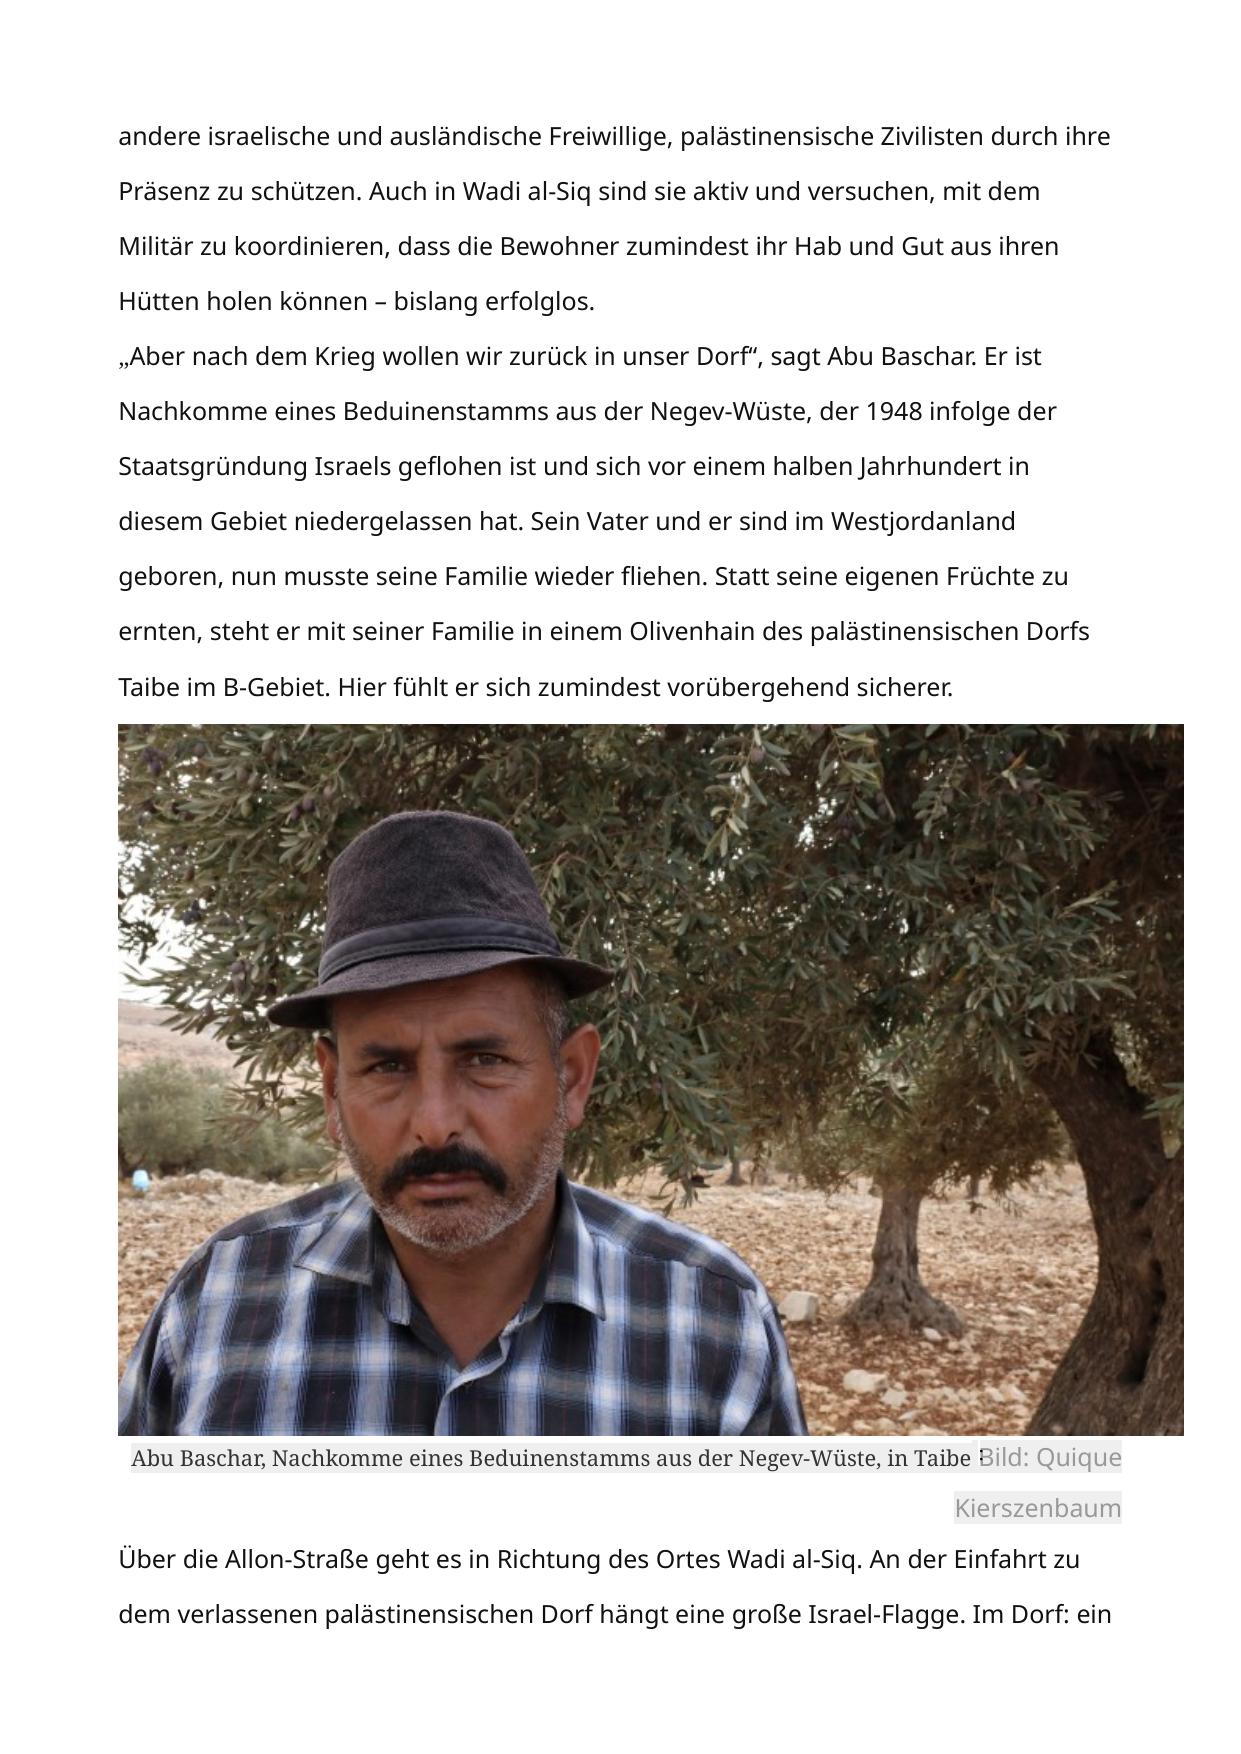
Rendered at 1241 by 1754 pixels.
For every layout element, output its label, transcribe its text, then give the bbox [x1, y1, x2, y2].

text „Aber nach dem Krieg wollen wir zurück in unser Dorf“, sagt Abu Baschar. Er ist Nachkomme eines Beduinenstamms aus der Negev-Wüste, der 1948 infolge der Staatsgründung Israels geflohen ist und sich vor einem halben Jahrhundert in diesem Gebiet niedergelassen hat. Sein Vater und er sind im Westjordanland geboren, nun musste seine Familie wieder fliehen. Statt seine eigenen Früchte zu ernten, steht er mit seiner Familie in einem Olivenhain des palästinensischen Dorfs Taibe im B-Gebiet. Hier fühlt er sich zumindest vorübergehend sicherer. [118, 338, 1122, 703]
text Abu Baschar, Nachkomme eines Beduinenstamms aus der Negev-Wüste, in Taibe Bild: Quique Kierszenbaum [118, 1439, 1122, 1524]
picture [118, 724, 1184, 1436]
text andere israelische und ausländische Freiwillige, palästinensische Zivilisten durch ihre Präsenz zu schützen. Auch in Wadi al-Siq sind sie aktiv und versuchen, mit dem Militär zu koordinieren, dass die Bewohner zumindest ihr Hab und Gut aus ihren Hütten holen können – bislang erfolglos. [118, 118, 1122, 317]
text Über die Allon-Straße geht es in Richtung des Ortes Wadi al-Siq. An der Einfahrt zu dem verlassenen palästinensischen Dorf hängt eine große Israel-Flagge. Im Dorf: ein [118, 1542, 1122, 1631]
